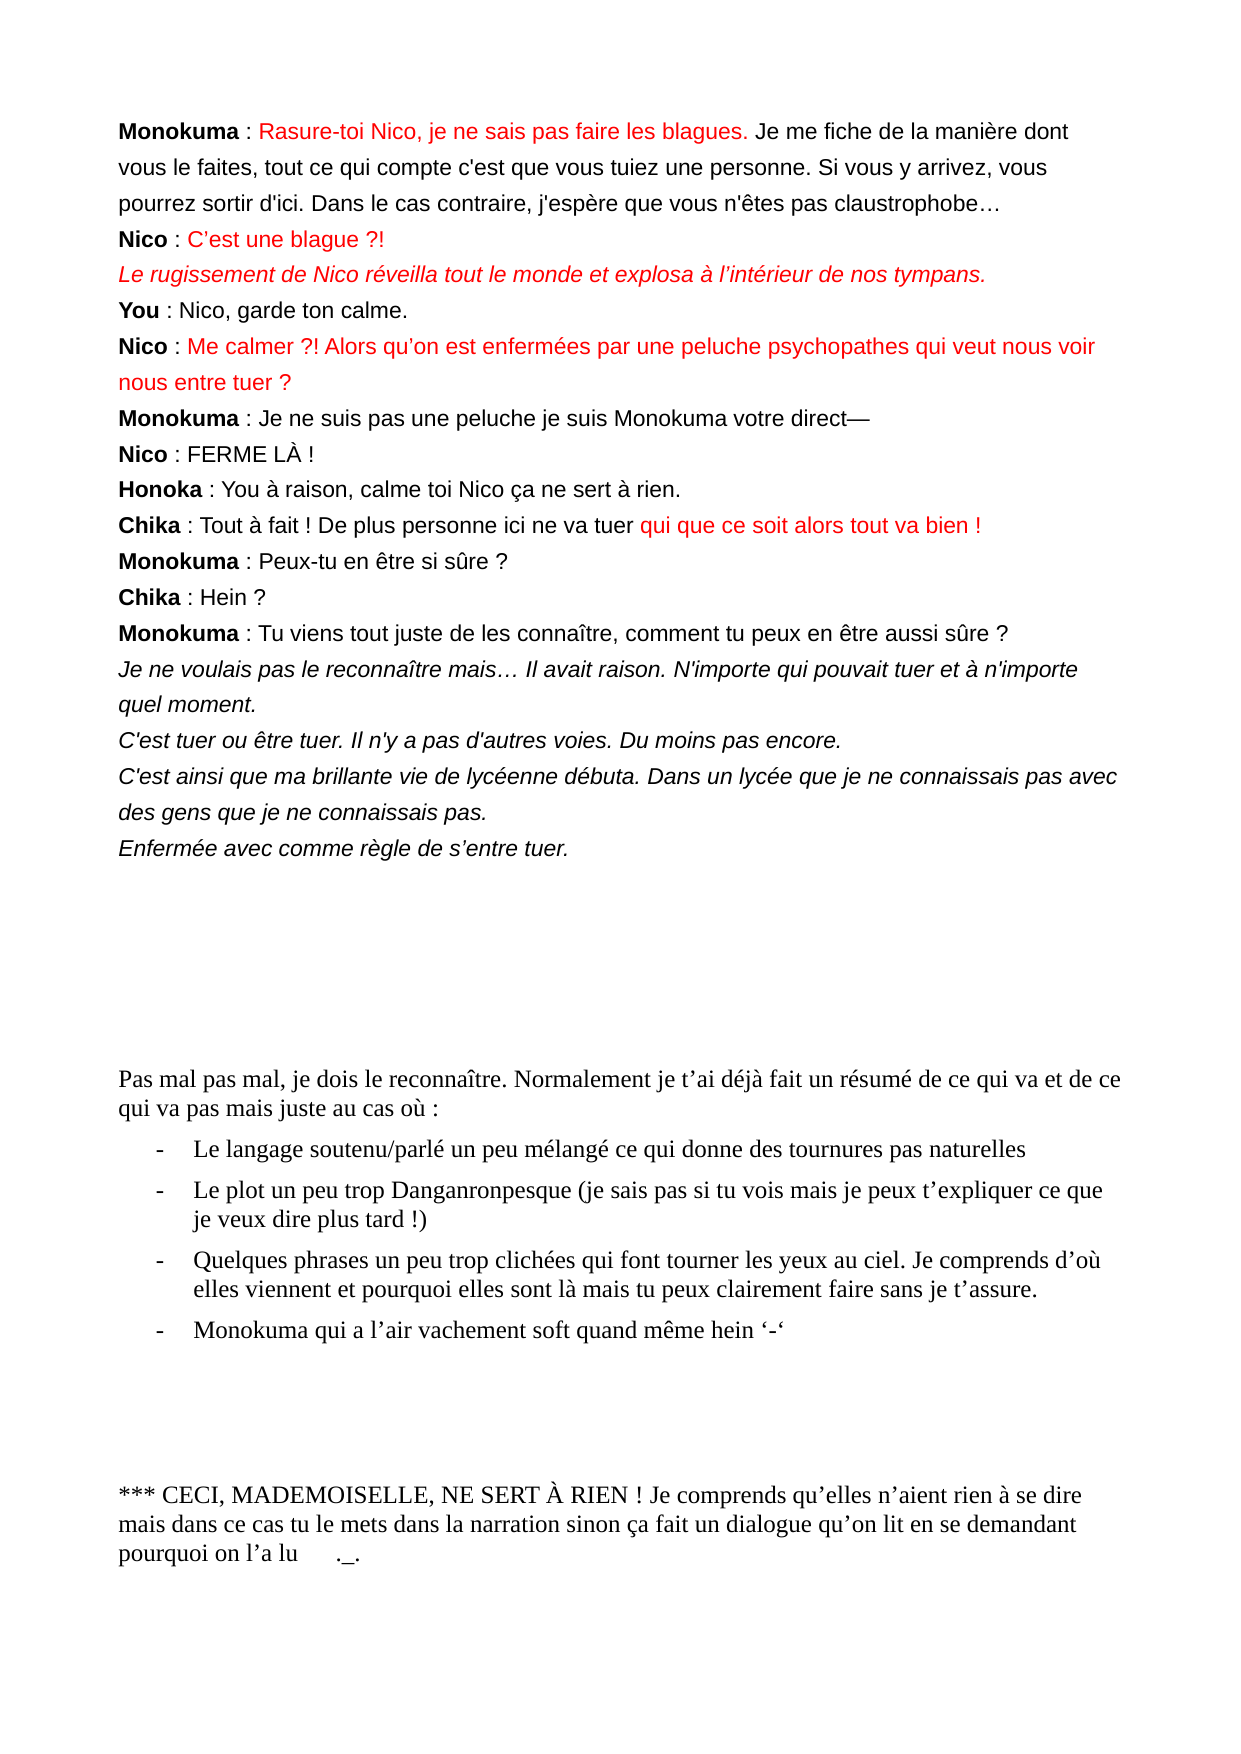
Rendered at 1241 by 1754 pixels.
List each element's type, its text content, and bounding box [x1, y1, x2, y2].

text C'est ainsi que ma brillante vie de lycéenne débuta. Dans un lycée que je ne connaissais pas avec des gens que je ne connaissais pas. [118, 763, 1122, 825]
list Monokuma qui a l’air vachement soft quand même hein ‘-‘ [156, 1316, 1122, 1344]
text Nico : C’est une blague ?! [118, 226, 1122, 252]
text Monokuma : Tu viens tout juste de les connaître, comment tu peux en être aussi sûre ? [118, 620, 1122, 646]
text *** CECI, MADEMOISELLE, NE SERT À RIEN ! Je comprends qu’elles n’aient rien à se dire mais dans ce cas tu le mets dans la narration sinon ça fait un dialogue qu’on lit en se demandant pourquoi on l’a lu ._. [118, 1481, 1122, 1567]
text Chika : Tout à fait ! De plus personne ici ne va tuer qui que ce soit alors tout va bien ! [118, 512, 1122, 539]
text Nico : FERME LÀ ! [118, 441, 1122, 467]
text Honoka : You à raison, calme toi Nico ça ne sert à rien. [118, 476, 1122, 503]
text You : Nico, garde ton calme. [118, 297, 1122, 324]
text Je ne voulais pas le reconnaître mais… Il avait raison. N'importe qui pouvait tuer et à n'importe quel moment. [118, 656, 1122, 718]
text Monokuma : Rasure-toi Nico, je ne sais pas faire les blagues. Je me fiche de la manière dont vous le faites, tout ce qui compte c'est que vous tuiez une personne. Si vous y arrivez, vous pourrez sortir d'ici. Dans le cas contraire, j'espère que vous n'êtes pas claustrophobe… [118, 118, 1122, 216]
text Monokuma : Je ne suis pas une peluche je suis Monokuma votre direct— [118, 405, 1122, 431]
text Nico : Me calmer ?! Alors qu’on est enfermées par une peluche psychopathes qui veut nous voir nous entre tuer ? [118, 333, 1122, 395]
text Le rugissement de Nico réveilla tout le monde et explosa à l’intérieur de nos tympans. [118, 261, 1122, 288]
list Quelques phrases un peu trop clichées qui font tourner les yeux au ciel. Je comprends d’où elles viennent et pourquoi elles sont là mais tu peux clairement faire sans je t’assure. [156, 1246, 1122, 1303]
list Le langage soutenu/parlé un peu mélangé ce qui donne des tournures pas naturelles [156, 1134, 1122, 1163]
text Pas mal pas mal, je dois le reconnaître. Normalement je t’ai déjà fait un résumé de ce qui va et de ce qui va pas mais juste au cas où : [118, 1064, 1122, 1122]
text Monokuma : Peux-tu en être si sûre ? [118, 548, 1122, 574]
text Chika : Hein ? [118, 584, 1122, 610]
text C'est tuer ou être tuer. Il n'y a pas d'autres voies. Du moins pas encore. [118, 727, 1122, 754]
list Le plot un peu trop Danganronpesque (je sais pas si tu vois mais je peux t’expliquer ce que je veux dire plus tard !) [156, 1176, 1122, 1233]
text Enfermée avec comme règle de s’entre tuer. [118, 835, 1122, 861]
